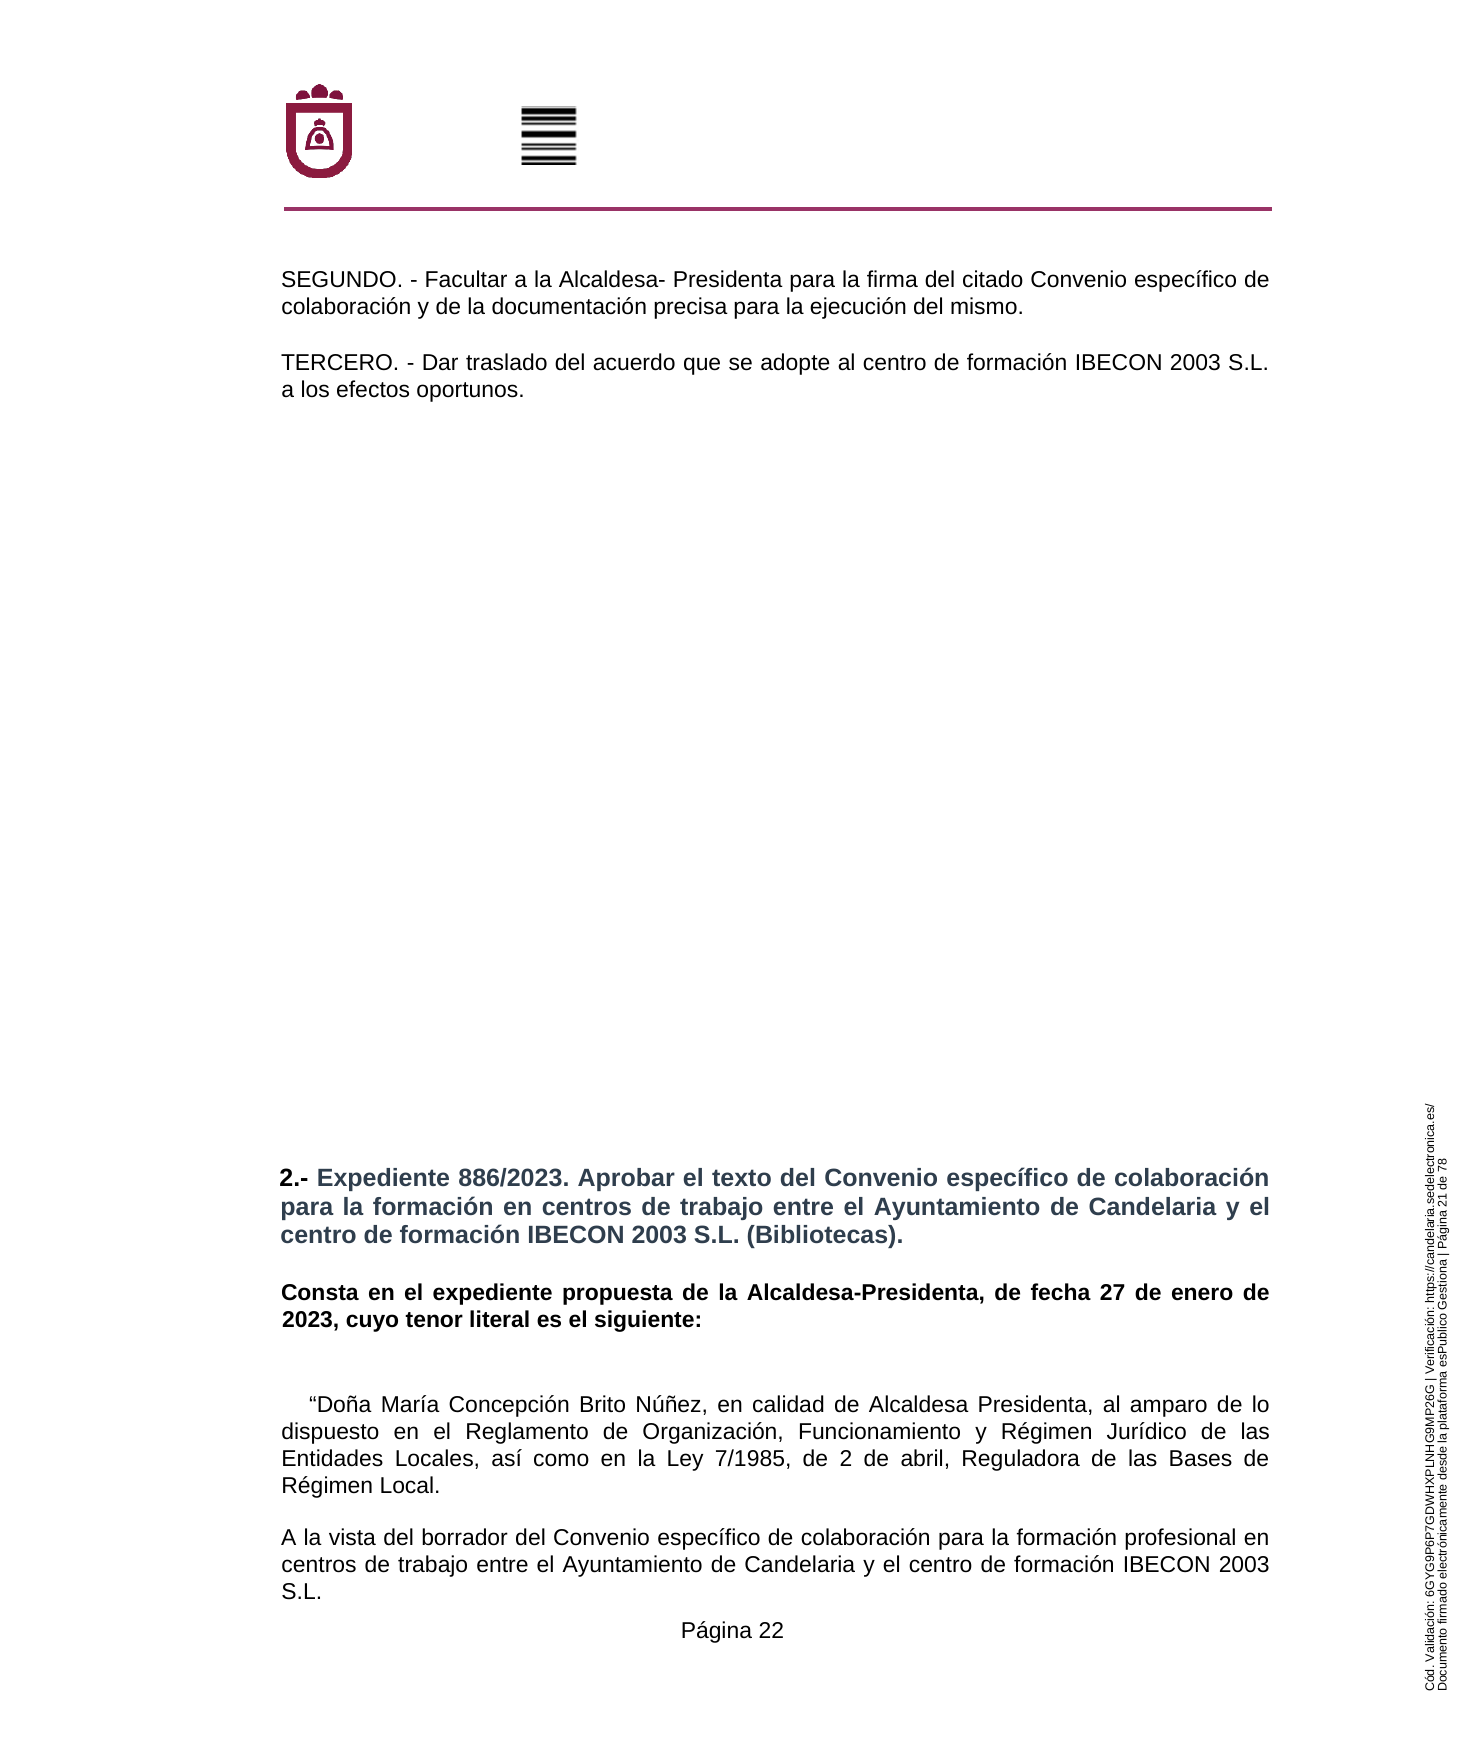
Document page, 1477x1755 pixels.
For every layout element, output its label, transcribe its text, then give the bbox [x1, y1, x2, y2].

text A la vista del borrador del Convenio específico de colaboración para la formación profesional en centros de trabajo entre el Ayuntamiento de Candelaria y el centro de formación IBECON 2003 S.L. [281, 1523, 1271, 1604]
text SEGUNDO. - Facultar a la Alcaldesa- Presidenta para la firma del citado Convenio específico de colaboración y de la documentación precisa para la ejecución del mismo. [281, 266, 1271, 319]
text TERCERO. - Dar traslado del acuerdo que se adopte al centro de formación IBECON 2003 S.L. a los efectos oportunos. [281, 349, 1271, 402]
text “Doña María Concepción Brito Núñez, en calidad de Alcaldesa Presidenta, al amparo de lo dispuesto en el Reglamento de Organización, Funcionamiento y Régimen Jurídico de las Entidades Locales, así como en la Ley 7/1985, de 2 de abril, Reguladora de las Bases de Régimen Local. [281, 1391, 1270, 1498]
text Consta en el expediente propuesta de la Alcaldesa-Presidenta, de fecha 27 de enero de 2023, cuyo tenor literal es el siguiente: [281, 1279, 1271, 1332]
text 2.- Expediente 886/2023. Aprobar el texto del Convenio específico de colaboración para la formación en centros de trabajo entre el Ayuntamiento de Candelaria y el centro de formación IBECON 2003 S.L. (Bibliotecas). [279, 1163, 1271, 1249]
